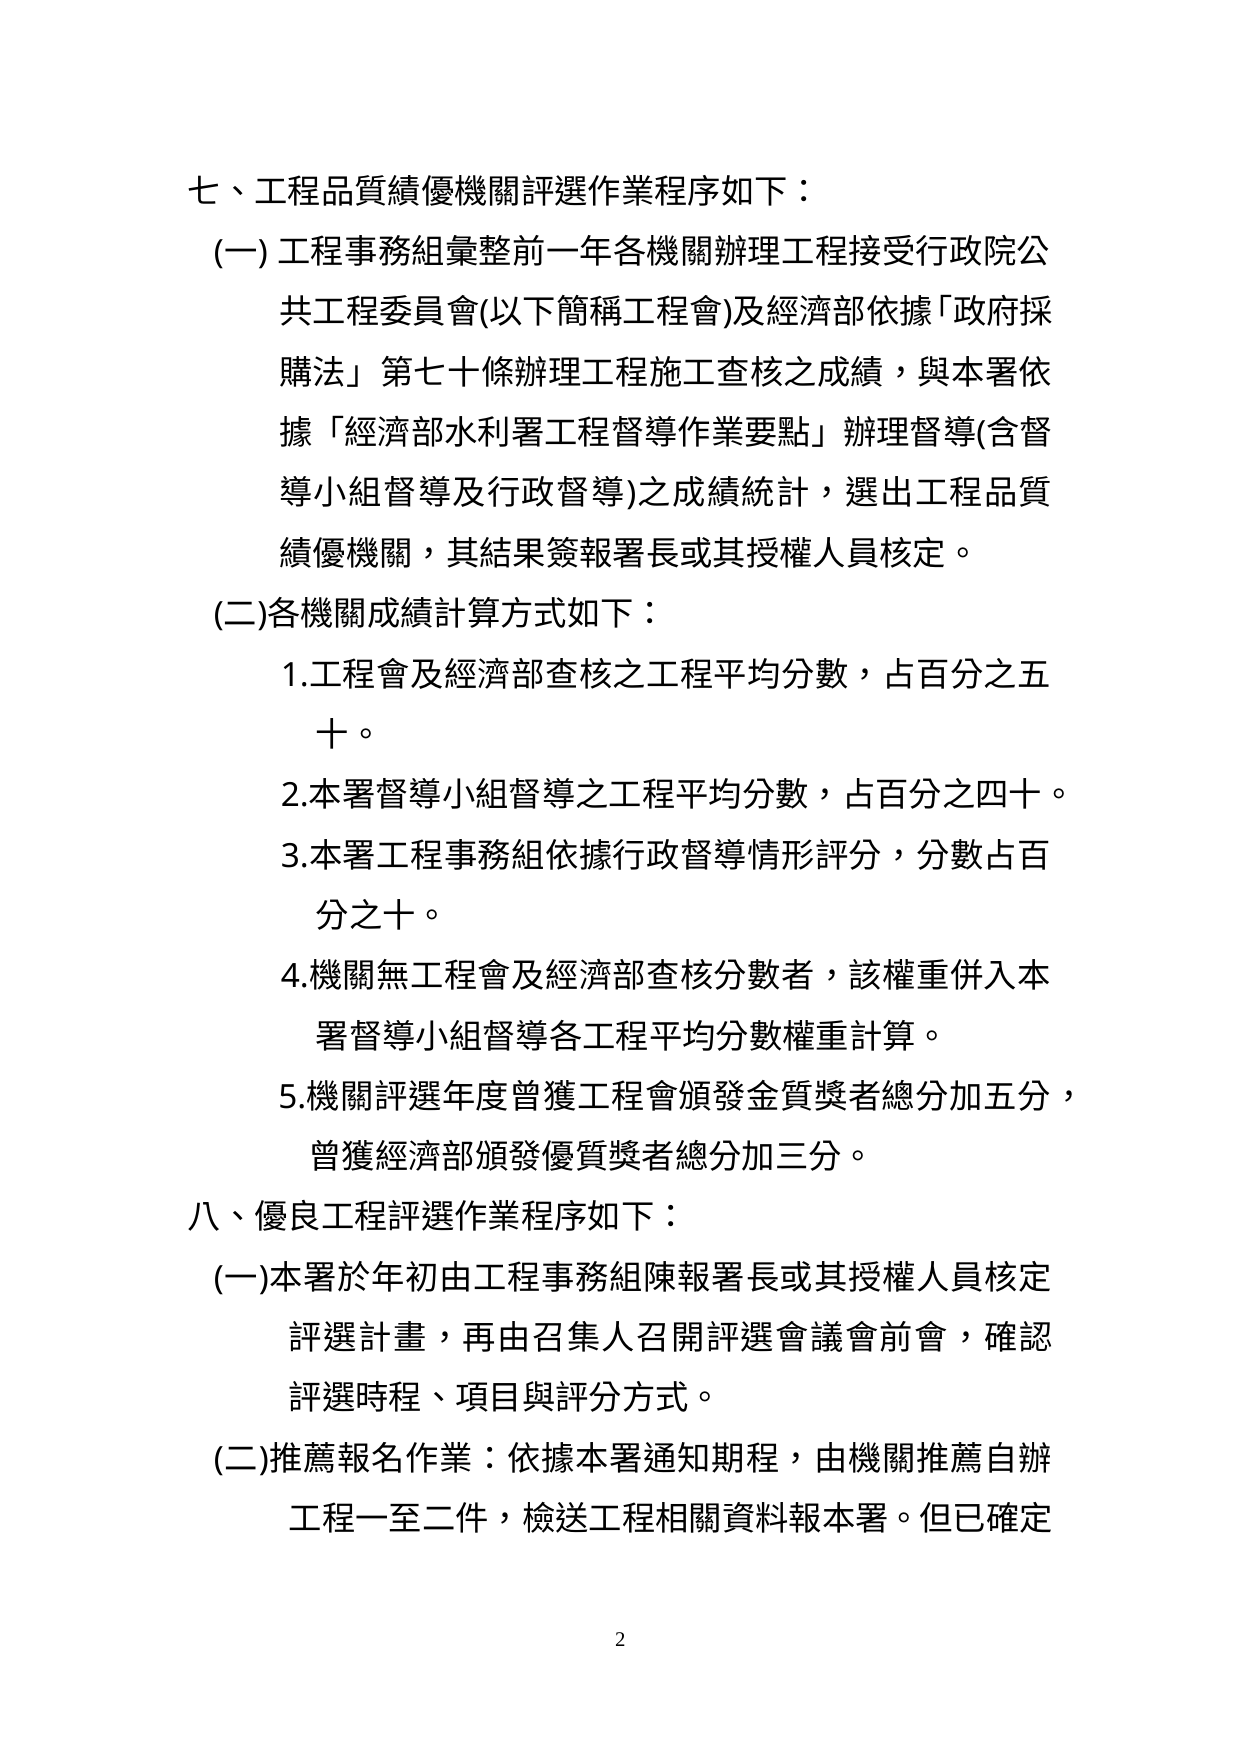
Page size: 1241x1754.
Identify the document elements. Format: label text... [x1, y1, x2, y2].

text 5.機關評選年度曾獲工程會頒發金質獎者總分加五分，曾獲經濟部頒發優質獎者總分加三分。 [278, 1070, 1053, 1178]
text 七、工程品質績優機關評選作業程序如下： [187, 164, 1053, 213]
text (二)推薦報名作業：依據本署通知期程，由機關推薦自辦工程一至二件，檢送工程相關資料報本署。但已確定 [214, 1431, 1053, 1540]
text (一) 工程事務組彙整前一年各機關辦理工程接受行政院公共工程委員會(以下簡稱工程會)及經濟部依據「政府採購法」第七十條辦理工程施工查核之成績，與本署依據「經濟部水利署工程督導作業要點」辦理督導(含督導小組督導及行政督導)之成績統計，選出工程品質績優機關，其結果簽報署長或其授權人員核定。 [214, 225, 1053, 575]
text 3.本署工程事務組依據行政督導情形評分，分數占百分之十。 [281, 828, 1053, 937]
text 4.機關無工程會及經濟部查核分數者，該權重併入本署督導小組督導各工程平均分數權重計算。 [281, 949, 1053, 1058]
text (二)各機關成績計算方式如下： [214, 587, 1053, 635]
text (一)本署於年初由工程事務組陳報署長或其授權人員核定評選計畫，再由召集人召開評選會議會前會，確認評選時程、項目與評分方式。 [214, 1251, 1053, 1419]
text 八、優良工程評選作業程序如下： [187, 1190, 1053, 1238]
text 1.工程會及經濟部查核之工程平均分數，占百分之五十。 [281, 647, 1053, 756]
text 2.本署督導小組督導之工程平均分數，占百分之四十。 [281, 768, 1053, 816]
